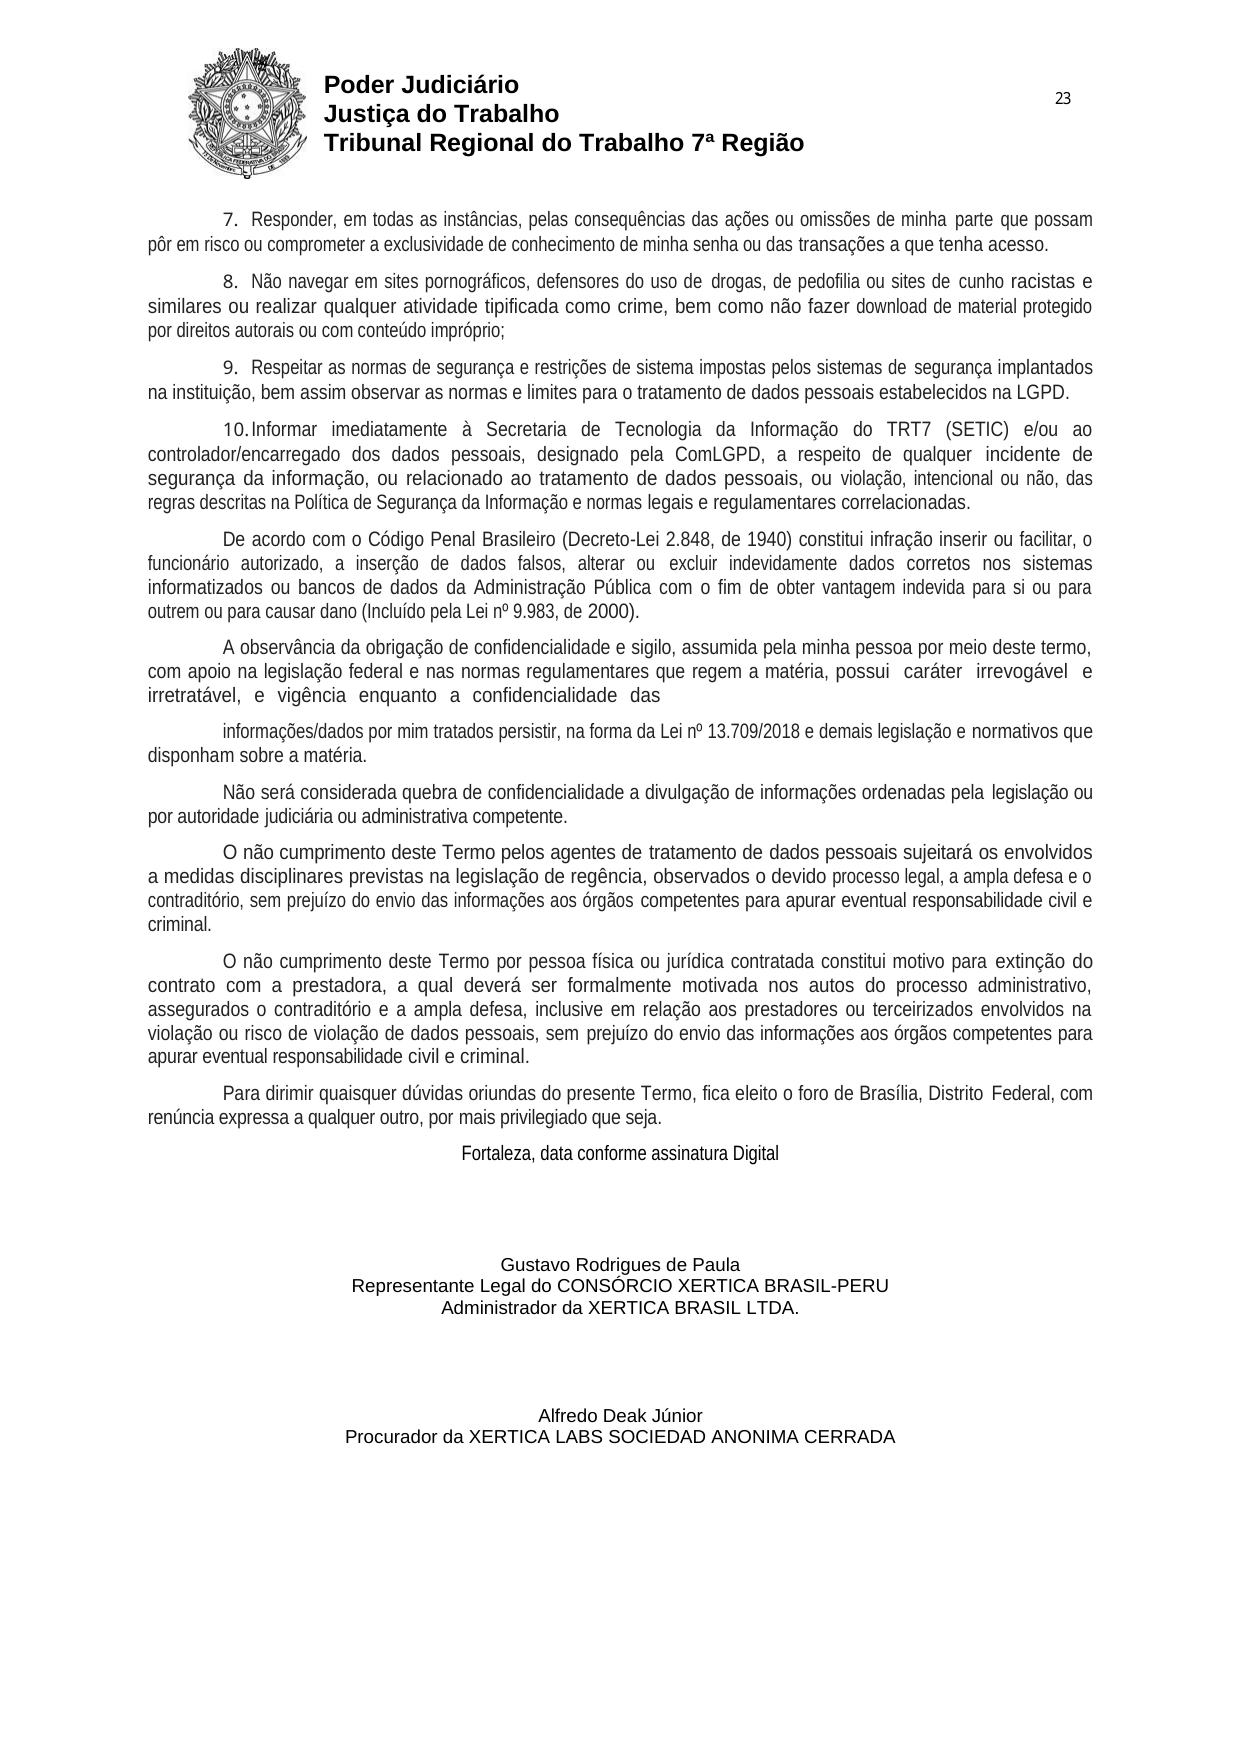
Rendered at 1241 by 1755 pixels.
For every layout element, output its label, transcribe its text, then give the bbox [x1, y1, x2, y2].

text Procurador da XERTICA LABS SOCIEDAD ANONIMA CERRADA [148, 1426, 1093, 1448]
text Administrador da XERTICA BRASIL LTDA. [148, 1297, 1093, 1318]
list Informar imediatamente à Secretaria de Tecnologia da Informação do TRT7 (SETIC) e/ou ao controlador/encarregado dos dados pessoais, designado pela ComLGPD, a respeito de qualquer incidente de segurança da informação, ou relacionado ao tratamento de dados pessoais, ou violação, intencional ou não, das regras descritas na Política de Segurança da Informação e normas legais e regulamentares correlacionadas. [148, 417, 1093, 514]
text informações/dados por mim tratados persistir, na forma da Lei nº 13.709/2018 e demais legislação e normativos que disponham sobre a matéria. [148, 719, 1093, 767]
list Respeitar as normas de segurança e restrições de sistema impostas pelos sistemas de segurança implantados na instituição, bem assim observar as normas e limites para o tratamento de dados pessoais estabelecidos na LGPD. [148, 355, 1093, 404]
text De acordo com o Código Penal Brasileiro (Decreto-Lei 2.848, de 1940) constitui infração inserir ou facilitar, o funcionário autorizado, a inserção de dados falsos, alterar ou excluir indevidamente dados corretos nos sistemas informatizados ou bancos de dados da Administração Pública com o fim de obter vantagem indevida para si ou para outrem ou para causar dano (Incluído pela Lei nº 9.983, de 2000). [148, 527, 1093, 622]
text Representante Legal do CONSÓRCIO XERTICA BRASIL-PERU [148, 1275, 1093, 1297]
text Fortaleza, data conforme assinatura Digital [148, 1141, 1093, 1165]
text A observância da obrigação de confidencialidade e sigilo, assumida pela minha pessoa por meio deste termo, com apoio na legislação federal e nas normas regulamentares que regem a matéria, possui caráter irrevogável e irretratável, e vigência enquanto a confidencialidade das [148, 635, 1093, 707]
list Não navegar em sites pornográficos, defensores do uso de drogas, de pedofilia ou sites de cunho racistas e similares ou realizar qualquer atividade tipificada como crime, bem como não fazer download de material protegido por direitos autorais ou com conteúdo impróprio; [148, 269, 1093, 342]
text Alfredo Deak Júnior [148, 1405, 1093, 1426]
text Gustavo Rodrigues de Paula [148, 1254, 1093, 1275]
text Não será considerada quebra de confidencialidade a divulgação de informações ordenadas pela legislação ou por autoridade judiciária ou administrativa competente. [148, 780, 1093, 828]
text O não cumprimento deste Termo por pessoa física ou jurídica contratada constitui motivo para extinção do contrato com a prestadora, a qual deverá ser formalmente motivada nos autos do processo administrativo, assegurados o contraditório e a ampla defesa, inclusive em relação aos prestadores ou terceirizados envolvidos na violação ou risco de violação de dados pessoais, sem prejuízo do envio das informações aos órgãos competentes para apurar eventual responsabilidade civil e criminal. [148, 948, 1093, 1068]
list Responder, em todas as instâncias, pelas consequências das ações ou omissões de minha parte que possam pôr em risco ou comprometer a exclusividade de conhecimento de minha senha ou das transações a que tenha acesso. [148, 207, 1093, 256]
text Para dirimir quaisquer dúvidas oriundas do presente Termo, fica eleito o foro de Brasília, Distrito Federal, com renúncia expressa a qualquer outro, por mais privilegiado que seja. [148, 1081, 1093, 1129]
text O não cumprimento deste Termo pelos agentes de tratamento de dados pessoais sujeitará os envolvidos a medidas disciplinares previstas na legislação de regência, observados o devido processo legal, a ampla defesa e o contraditório, sem prejuízo do envio das informações aos órgãos competentes para apurar eventual responsabilidade civil e criminal. [148, 840, 1093, 936]
